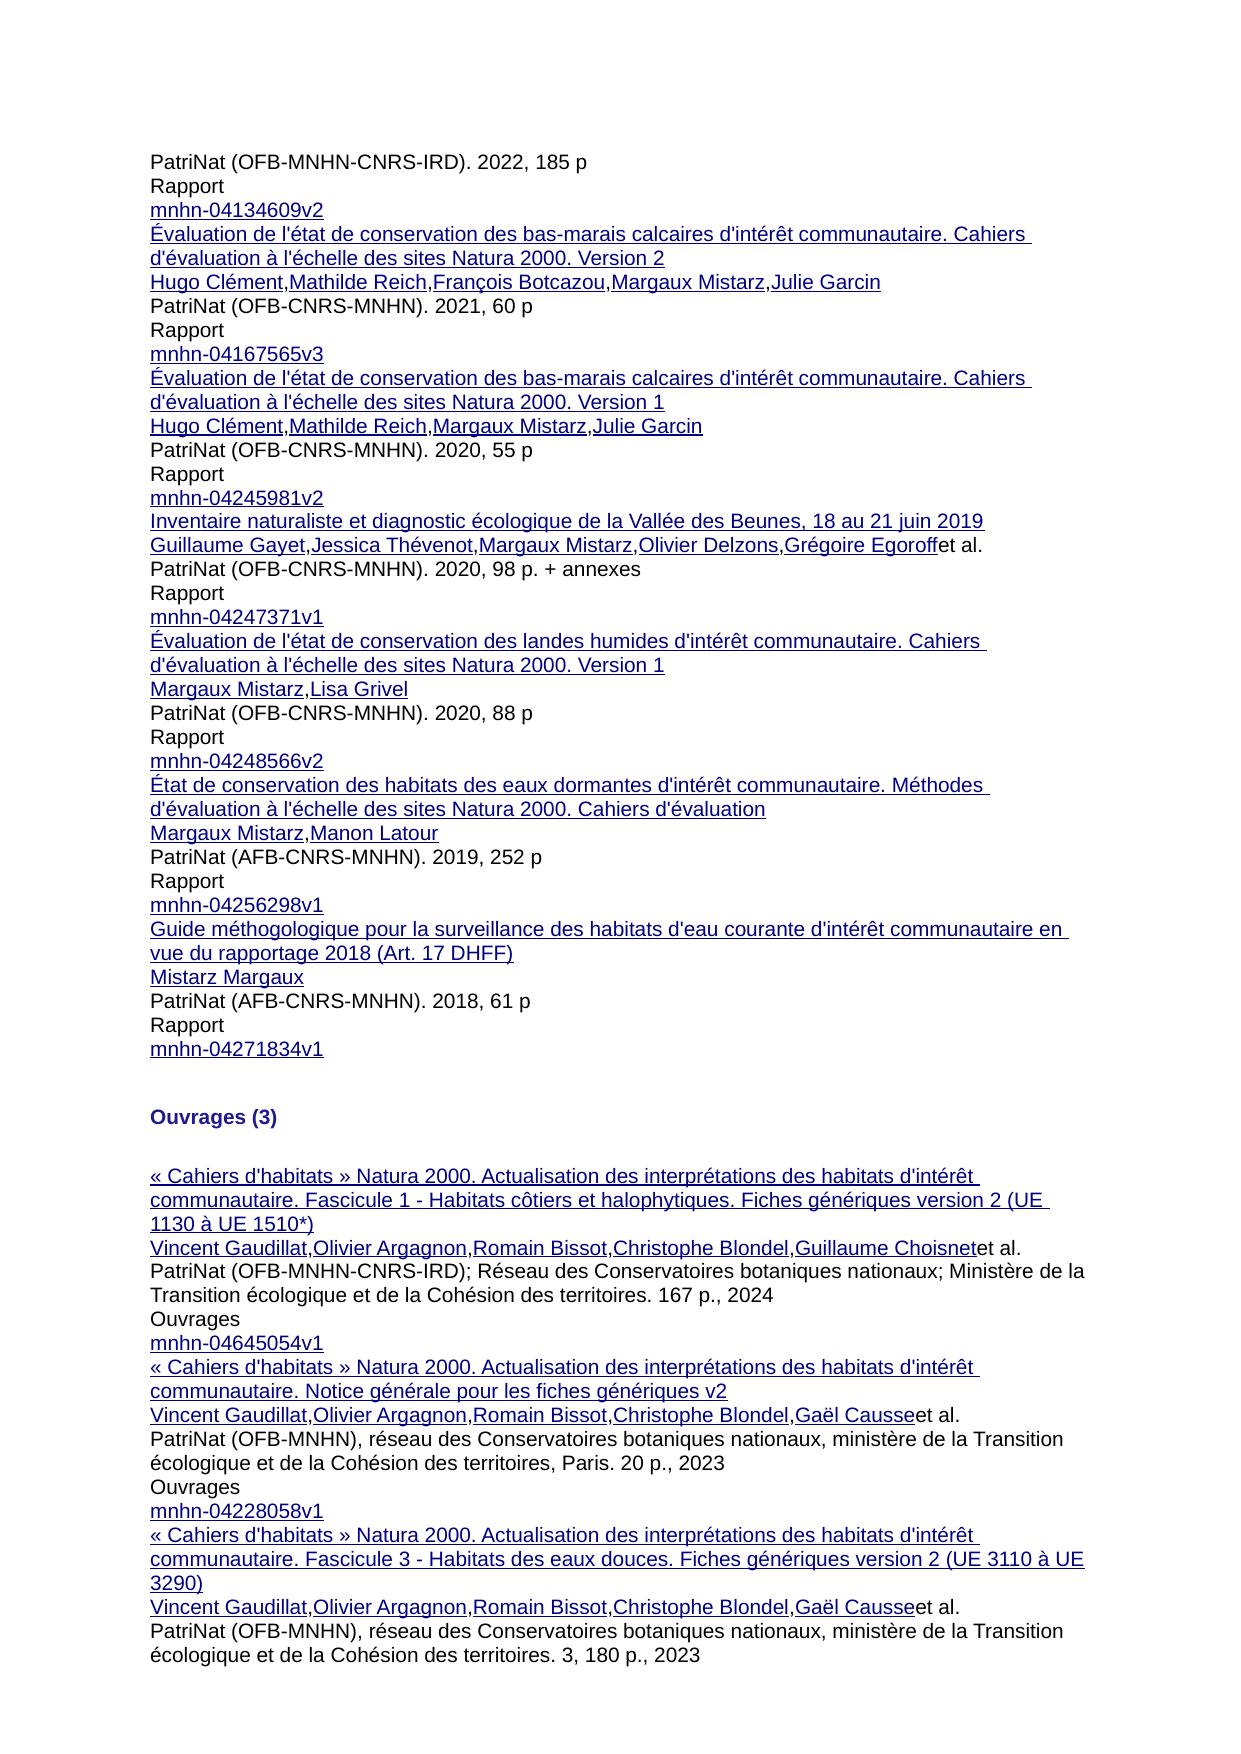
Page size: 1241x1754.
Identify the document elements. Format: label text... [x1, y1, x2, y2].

table_cell État de conservation des habitats des eaux dormantes d'intérêt communautaire. Méthodes d'évaluation à l'échelle des sites Natura 2000. Cahiers d'évaluation Margaux Mistarz,Manon Latour PatriNat (AFB-CNRS-MNHN). 2019, 252 p Rapport mnhn-04256298v1 [150, 773, 1090, 917]
table_cell Évaluation de l'état de conservation des bas-marais calcaires d'intérêt communautaire. Cahiers d'évaluation à l'échelle des sites Natura 2000. Version 1 Hugo Clément,Mathilde Reich,Margaux Mistarz,Julie Garcin PatriNat (OFB-CNRS-MNHN). 2020, 55 p Rapport mnhn-04245981v2 [150, 366, 1090, 509]
table_cell Inventaire naturaliste et diagnostic écologique de la Vallée des Beunes, 18 au 21 juin 2019 Guillaume Gayet,Jessica Thévenot,Margaux Mistarz,Olivier Delzons,Grégoire Egoroffet al. PatriNat (OFB-CNRS-MNHN). 2020, 98 p. + annexes Rapport mnhn-04247371v1 [150, 509, 1090, 629]
table_cell Guide méthogologique pour la surveillance des habitats d'eau courante d'intérêt communautaire en vue du rapportage 2018 (Art. 17 DHFF) Mistarz Margaux PatriNat (AFB-CNRS-MNHN). 2018, 61 p Rapport mnhn-04271834v1 [150, 917, 1090, 1060]
table_cell PatriNat (OFB-MNHN-CNRS-IRD). 2022, 185 p Rapport mnhn-04134609v2 [150, 150, 1090, 222]
table_cell Évaluation de l'état de conservation des landes humides d'intérêt communautaire. Cahiers d'évaluation à l'échelle des sites Natura 2000. Version 1 Margaux Mistarz,Lisa Grivel PatriNat (OFB-CNRS-MNHN). 2020, 88 p Rapport mnhn-04248566v2 [150, 629, 1090, 773]
table_header « Cahiers d'habitats » Natura 2000. Actualisation des interprétations des habitats d'intérêt communautaire. Fascicule 1 - Habitats côtiers et halophytiques. Fiches génériques version 2 (UE 1130 à UE 1510*) Vincent Gaudillat,Olivier Argagnon,Romain Bissot,Christophe Blondel,Guillaume Choisnetet al. PatriNat (OFB-MNHN-CNRS-IRD); Réseau des Conservatoires botaniques nationaux; Ministère de la Transition écologique et de la Cohésion des territoires. 167 p., 2024 Ouvrages mnhn-04645054v1 [150, 1164, 1090, 1355]
table_cell « Cahiers d'habitats » Natura 2000. Actualisation des interprétations des habitats d'intérêt communautaire. Fascicule 3 - Habitats des eaux douces. Fiches génériques version 2 (UE 3110 à UE 3290) Vincent Gaudillat,Olivier Argagnon,Romain Bissot,Christophe Blondel,Gaël Causseet al. PatriNat (OFB-MNHN), réseau des Conservatoires botaniques nationaux, ministère de la Transition écologique et de la Cohésion des territoires. 3, 180 p., 2023 [150, 1523, 1090, 1667]
table_cell Évaluation de l'état de conservation des bas-marais calcaires d'intérêt communautaire. Cahiers d'évaluation à l'échelle des sites Natura 2000. Version 2 Hugo Clément,Mathilde Reich,François Botcazou,Margaux Mistarz,Julie Garcin PatriNat (OFB-CNRS-MNHN). 2021, 60 p Rapport mnhn-04167565v3 [150, 222, 1090, 366]
table_cell « Cahiers d'habitats » Natura 2000. Actualisation des interprétations des habitats d'intérêt communautaire. Notice générale pour les fiches génériques v2 Vincent Gaudillat,Olivier Argagnon,Romain Bissot,Christophe Blondel,Gaël Causseet al. PatriNat (OFB-MNHN), réseau des Conservatoires botaniques nationaux, ministère de la Transition écologique et de la Cohésion des territoires, Paris. 20 p., 2023 Ouvrages mnhn-04228058v1 [150, 1355, 1090, 1523]
subtitle Ouvrages (3) [150, 1105, 1090, 1129]
